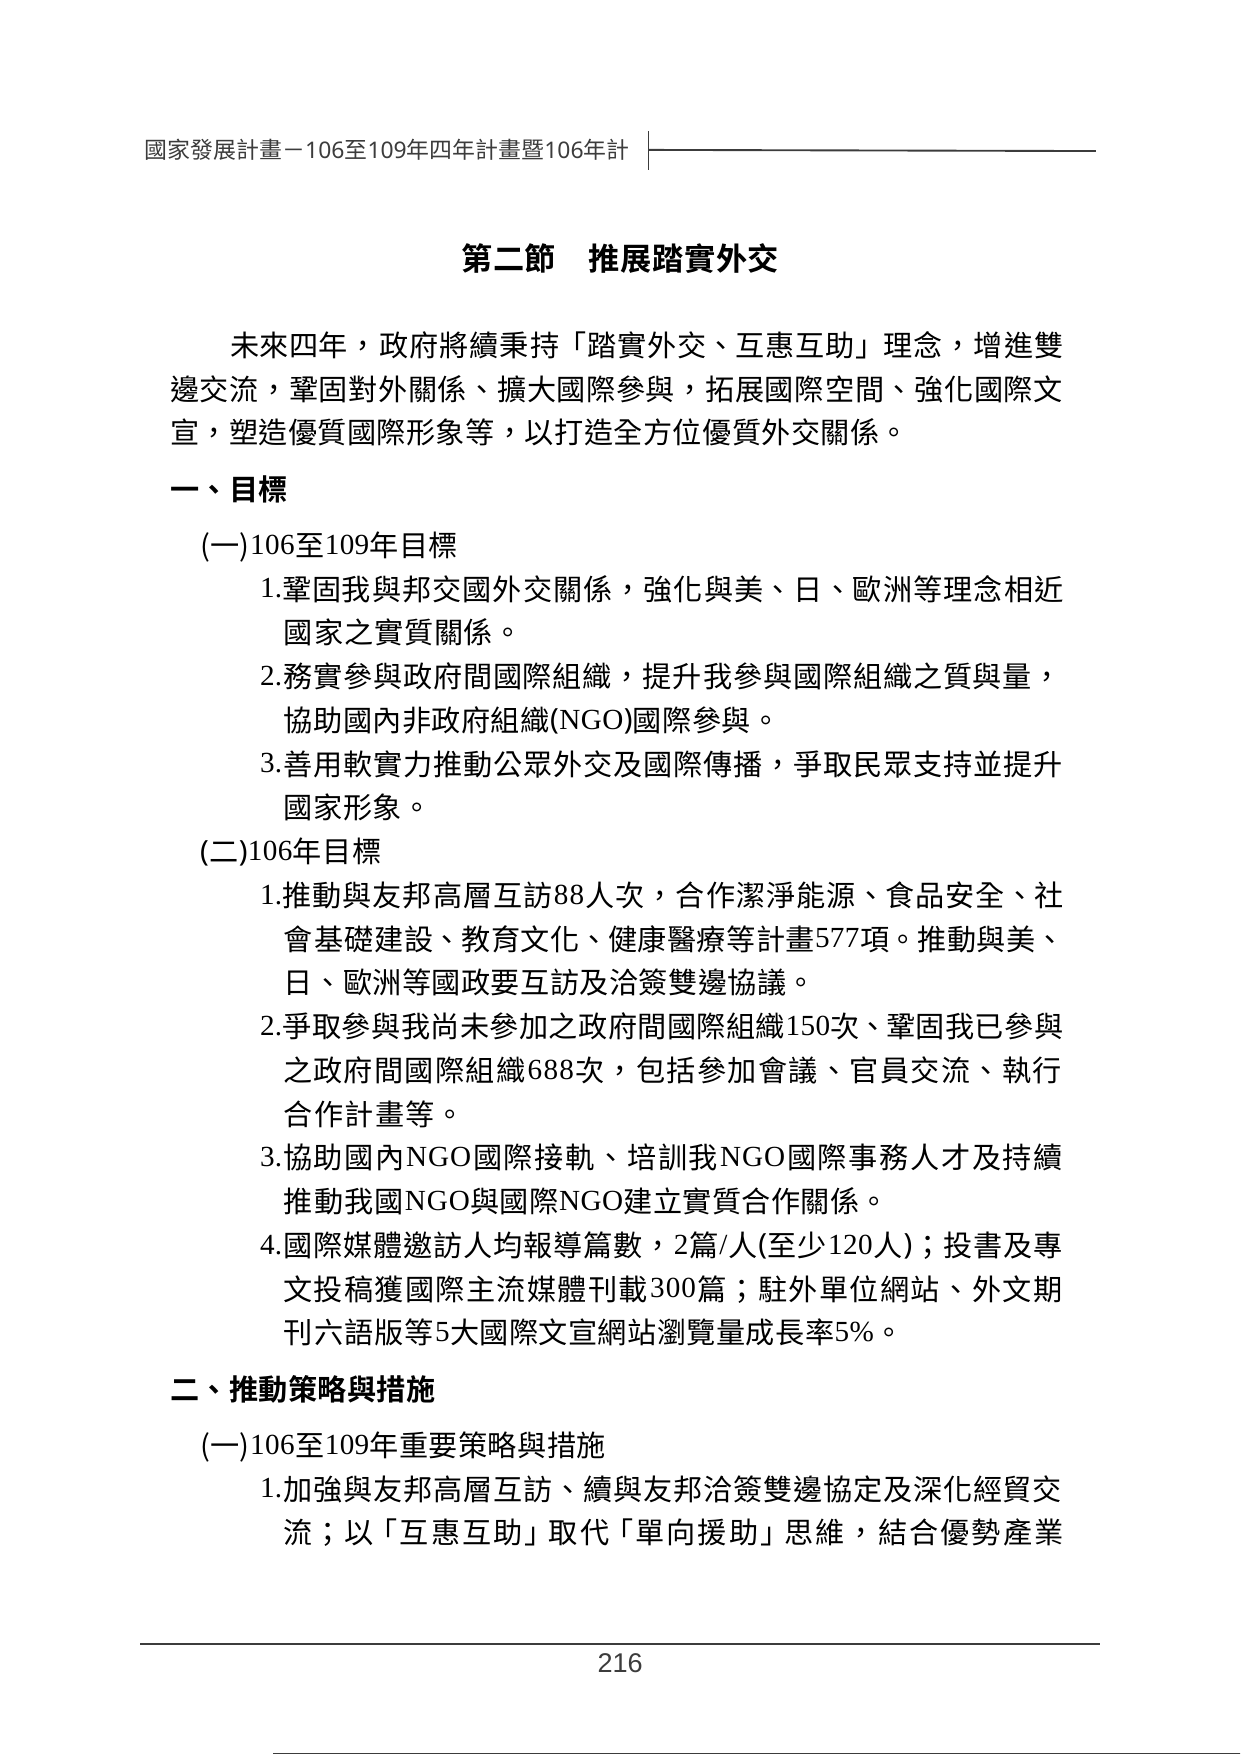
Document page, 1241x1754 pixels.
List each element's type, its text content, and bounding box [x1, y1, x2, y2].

subtitle 1.推動與友邦高層互訪88人次，合作潔淨能源、食品安全、社會基礎建設、教育文化、健康醫療等計畫577項。推動與美、日、歐洲等國政要互訪及洽簽雙邊協議。 [260, 872, 1063, 1003]
subtitle (一)106至109年重要策略與措施 [200, 1422, 1063, 1465]
subtitle (一)106至109年目標 [200, 522, 1063, 565]
subtitle 1.加強與友邦高層互訪、續與友邦洽簽雙邊協定及深化經貿交流；以「互惠互助」取代「單向援助」思維，結合優勢產業 [260, 1465, 1063, 1553]
subtitle 第二節 推展踏實外交 [177, 236, 1063, 278]
text 未來四年，政府將續秉持「踏實外交、互惠互助」理念，增進雙邊交流，鞏固對外關係、擴大國際參與，拓展國際空間、強化國際文宣，塑造優質國際形象等，以打造全方位優質外交關係。 [170, 322, 1063, 453]
subtitle 1.鞏固我與邦交國外交關係，強化與美、日、歐洲等理念相近國家之實質關係。 [260, 565, 1063, 653]
subtitle 2.務實參與政府間國際組織，提升我參與國際組織之質與量，協助國內非政府組織(NGO)國際參與。 [260, 653, 1063, 740]
subtitle 4.國際媒體邀訪人均報導篇數，2篇/人(至少120人)；投書及專文投稿獲國際主流媒體刊載300篇；駐外單位網站、外文期刊六語版等5大國際文宣網站瀏覽量成長率5%。 [260, 1222, 1063, 1353]
subtitle 二、推動策略與措施 [170, 1365, 1063, 1409]
subtitle (二)106年目標 [200, 828, 1063, 872]
subtitle 3.協助國內NGO國際接軌、培訓我NGO國際事務人才及持續推動我國NGO與國際NGO建立實質合作關係。 [260, 1134, 1063, 1222]
subtitle 3.善用軟實力推動公眾外交及國際傳播，爭取民眾支持並提升國家形象。 [260, 740, 1063, 828]
subtitle 2.爭取參與我尚未參加之政府間國際組織150次、鞏固我已參與之政府間國際組織688次，包括參加會議、官員交流、執行合作計畫等。 [260, 1003, 1063, 1134]
subtitle 一、目標 [170, 465, 1063, 509]
